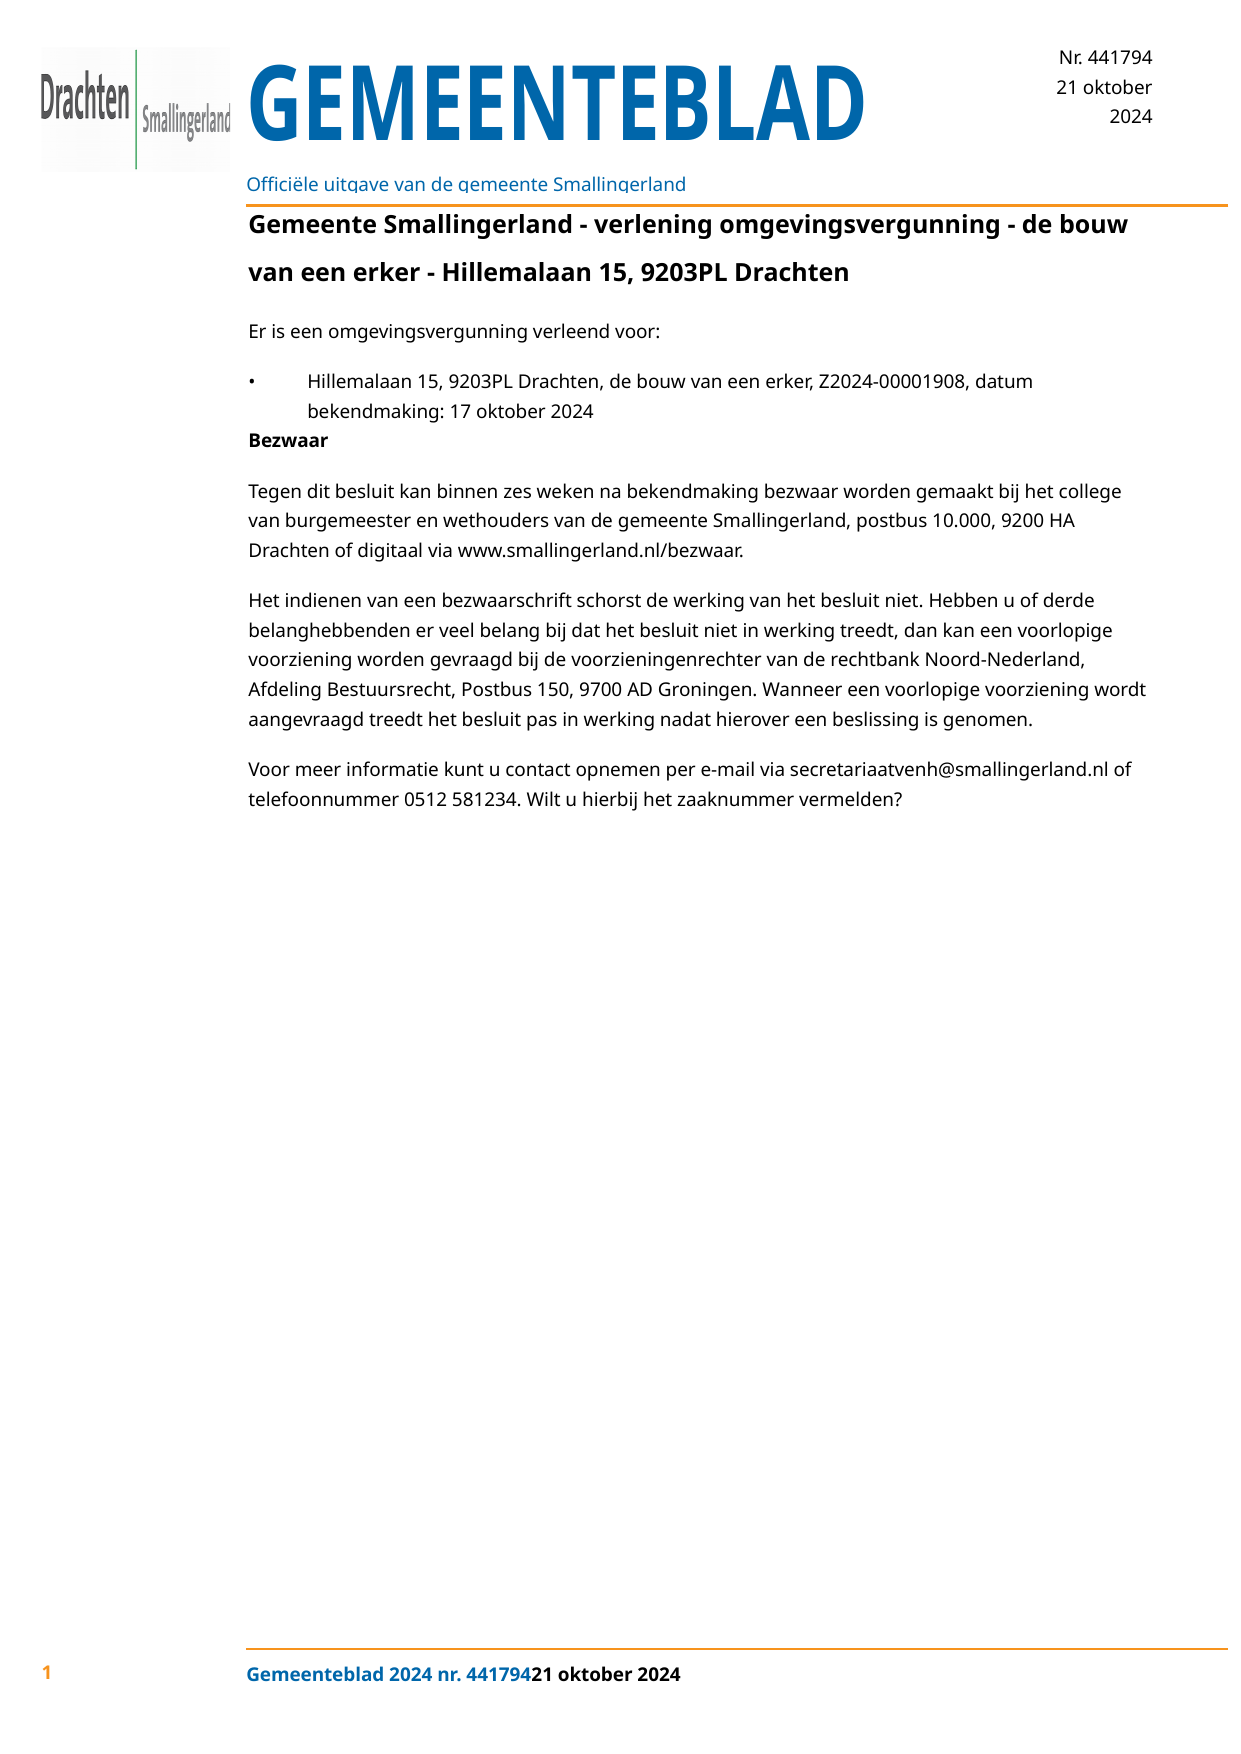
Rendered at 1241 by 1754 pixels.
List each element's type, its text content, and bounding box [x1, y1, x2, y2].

text Er is een omgevingsvergunning verleend voor: [248, 318, 1152, 344]
text Gemeente Smallingerland - verlening omgevingsvergunning - de bouw van een erker - Hillemalaan 15, 9203PL Drachten [248, 207, 1152, 288]
picture [41, 47, 231, 172]
text Voor meer informatie kunt u contact opnemen per e-mail via secretariaatvenh@smallingerland.nl of telefoonnummer 0512 581234. Wilt u hierbij het zaaknummer vermelden? [248, 756, 1152, 812]
list Hillemalaan 15, 9203PL Drachten, de bouw van een erker, Z2024-00001908, datum bekendmaking: 17 oktober 2024 [248, 368, 1152, 424]
text Bezwaar [248, 427, 1152, 453]
text Het indienen van een bezwaarschrift schorst de werking van het besluit niet. Hebben u of derde belanghebbenden er veel belang bij dat het besluit niet in werking treedt, dan kan een voorlopige voorziening worden gevraagd bij de voorzieningenrechter van de rechtbank Noord-Nederland, Afdeling Bestuursrecht, Postbus 150, 9700 AD Groningen. Wanneer een voorlopige voorziening wordt aangevraagd treedt het besluit pas in werking nadat hierover een beslissing is genomen. [248, 587, 1152, 732]
text Tegen dit besluit kan binnen zes weken na bekendmaking bezwaar worden gemaakt bij het college van burgemeester en wethouders van de gemeente Smallingerland, postbus 10.000, 9200 HA Drachten of digitaal via www.smallingerland.nl/bezwaar. [248, 478, 1152, 563]
